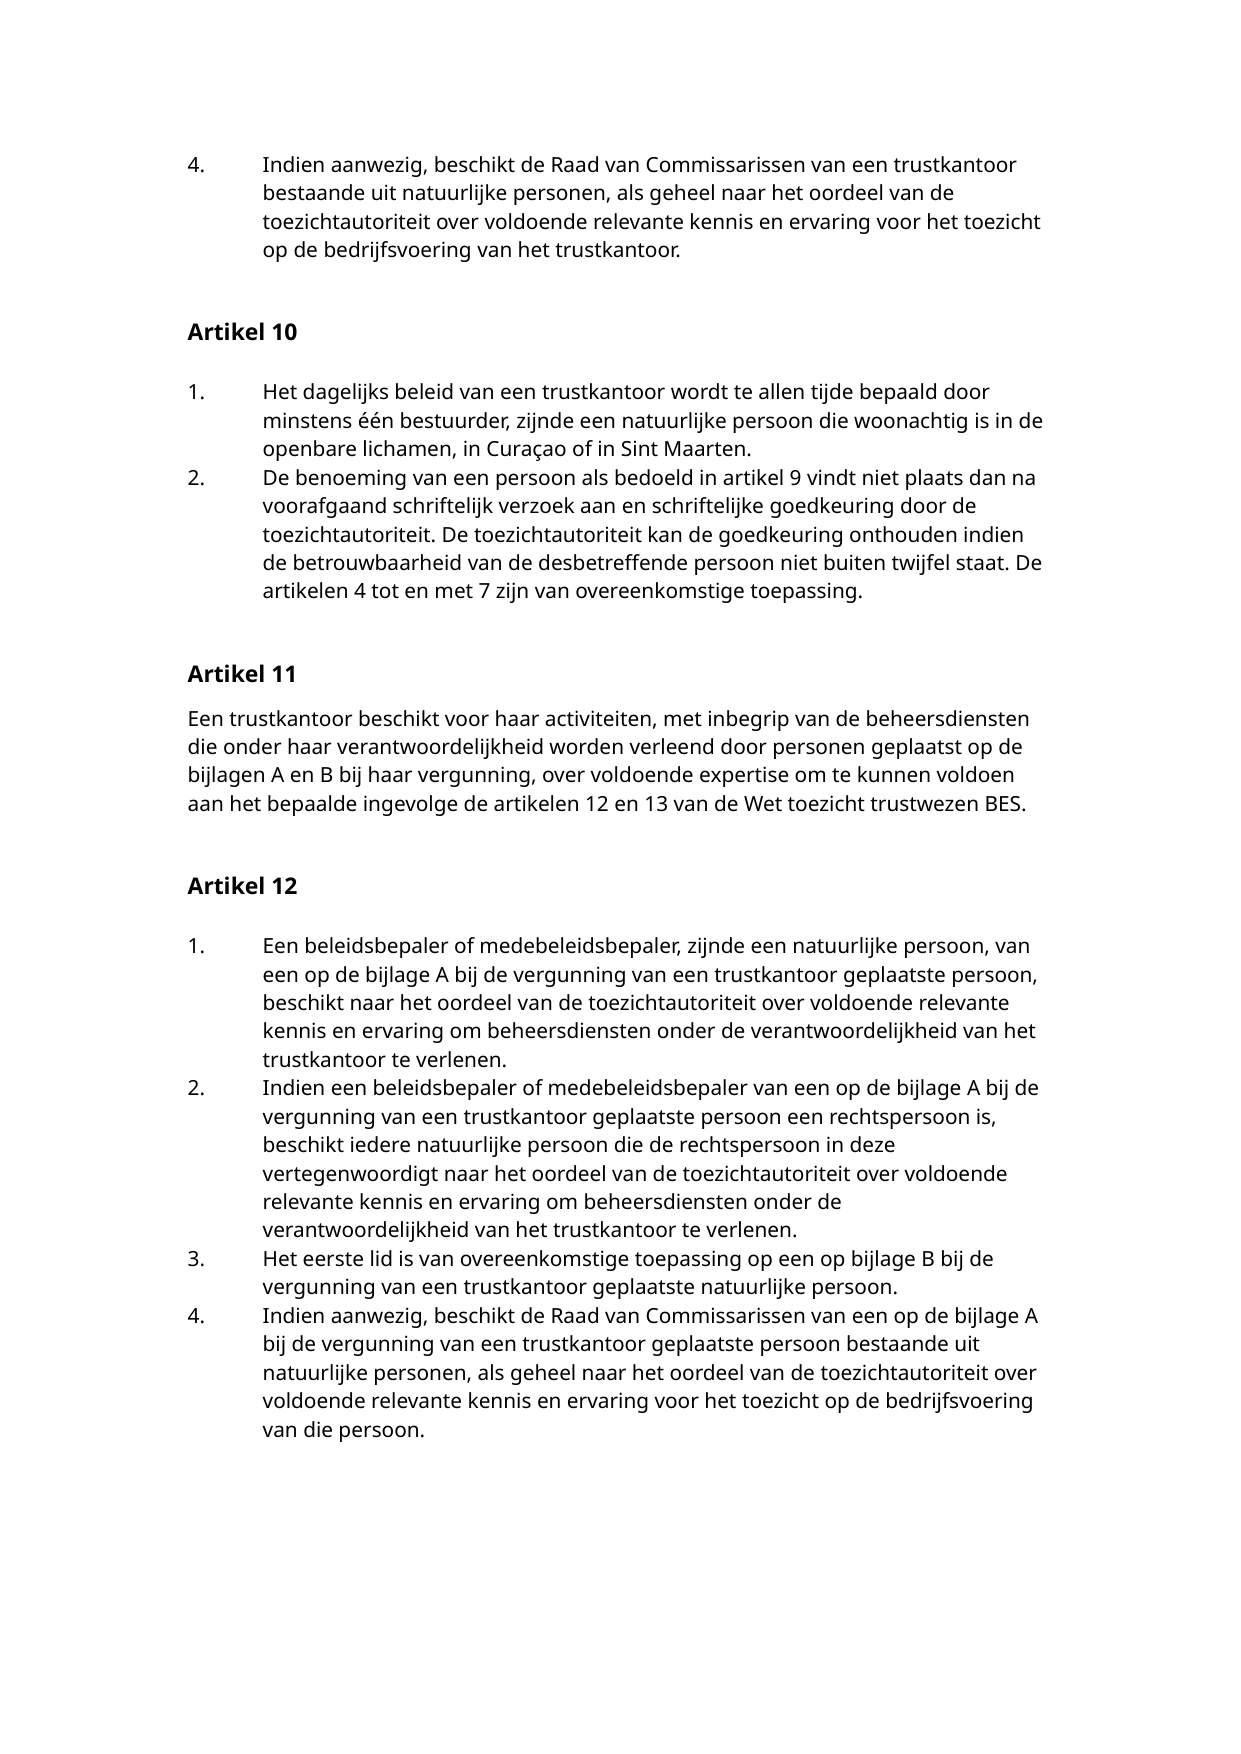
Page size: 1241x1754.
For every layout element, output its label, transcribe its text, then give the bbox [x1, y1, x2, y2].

subtitle Artikel 10 [187, 316, 1053, 347]
subtitle Artikel 12 [187, 870, 1053, 901]
text Een trustkantoor beschikt voor haar activiteiten, met inbegrip van de beheersdiensten die onder haar verantwoordelijkheid worden verleend door personen geplaatst op de bijlagen A en B bij haar vergunning, over voldoende expertise om te kunnen voldoen aan het bepaalde ingevolge de artikelen 12 en 13 van de Wet toezicht trustwezen BES. [187, 704, 1053, 817]
list Indien aanwezig, beschikt de Raad van Commissarissen van een op de bijlage A bij de vergunning van een trustkantoor geplaatste persoon bestaande uit natuurlijke personen, als geheel naar het oordeel van de toezichtautoriteit over voldoende relevante kennis en ervaring voor het toezicht op de bedrijfsvoering van die persoon. [187, 1301, 1053, 1443]
list Indien een beleidsbepaler of medebeleidsbepaler van een op de bijlage A bij de vergunning van een trustkantoor geplaatste persoon een rechtspersoon is, beschikt iedere natuurlijke persoon die de rechtspersoon in deze vertegenwoordigt naar het oordeel van de toezichtautoriteit over voldoende relevante kennis en ervaring om beheersdiensten onder de verantwoordelijkheid van het trustkantoor te verlenen. [187, 1073, 1053, 1244]
list Indien aanwezig, beschikt de Raad van Commissarissen van een trustkantoor bestaande uit natuurlijke personen, als geheel naar het oordeel van de toezichtautoriteit over voldoende relevante kennis en ervaring voor het toezicht op de bedrijfsvoering van het trustkantoor. [187, 150, 1053, 264]
list De benoeming van een persoon als bedoeld in artikel 9 vindt niet plaats dan na voorafgaand schriftelijk verzoek aan en schriftelijke goedkeuring door de toezichtautoriteit. De toezichtautoriteit kan de goedkeuring onthouden indien de betrouwbaarheid van de desbetreffende persoon niet buiten twijfel staat. De artikelen 4 tot en met 7 zijn van overeenkomstige toepassing. [187, 463, 1053, 605]
list Het dagelijks beleid van een trustkantoor wordt te allen tijde bepaald door minstens één bestuurder, zijnde een natuurlijke persoon die woonachtig is in de openbare lichamen, in Curaçao of in Sint Maarten. [187, 377, 1053, 463]
list Het eerste lid is van overeenkomstige toepassing op een op bijlage B bij de vergunning van een trustkantoor geplaatste natuurlijke persoon. [187, 1244, 1053, 1301]
list Een beleidsbepaler of medebeleidsbepaler, zijnde een natuurlijke persoon, van een op de bijlage A bij de vergunning van een trustkantoor geplaatste persoon, beschikt naar het oordeel van de toezichtautoriteit over voldoende relevante kennis en ervaring om beheersdiensten onder de verantwoordelijkheid van het trustkantoor te verlenen. [187, 931, 1053, 1073]
subtitle Artikel 11 [187, 657, 1053, 689]
